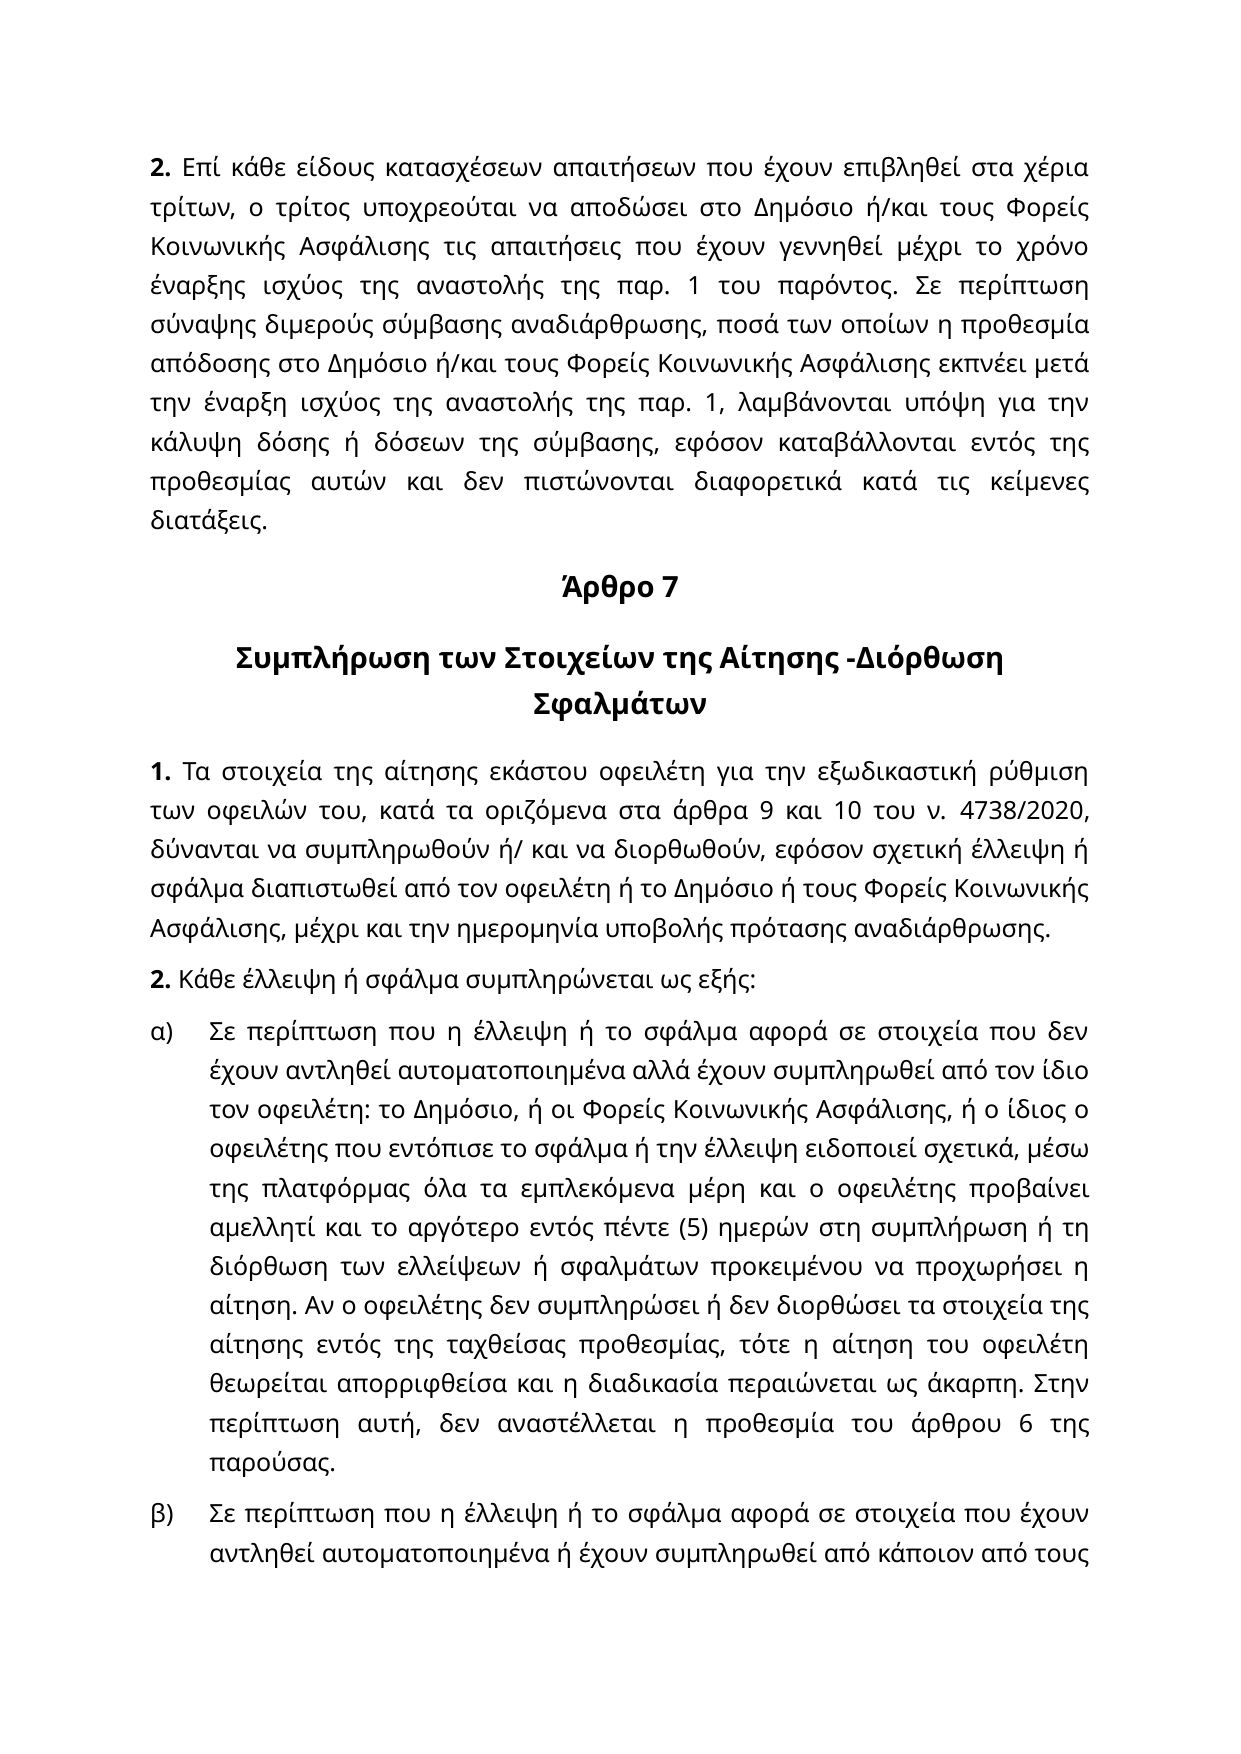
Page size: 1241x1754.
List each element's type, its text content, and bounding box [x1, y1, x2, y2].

list α) Σε περίπτωση που η έλλειψη ή το σφάλμα αφορά σε στοιχεία που δεν έχουν αντληθεί αυτοματοποιημένα αλλά έχουν συμπληρωθεί από τον ίδιο τον οφειλέτη: το Δημόσιο, ή οι Φορείς Κοινωνικής Ασφάλισης, ή ο ίδιος ο οφειλέτης που εντόπισε το σφάλμα ή την έλλειψη ειδοποιεί σχετικά, μέσω της πλατφόρμας όλα τα εμπλεκόμενα μέρη και ο οφειλέτης προβαίνει αμελλητί και το αργότερο εντός πέντε (5) ημερών στη συμπλήρωση ή τη διόρθωση των ελλείψεων ή σφαλμάτων προκειμένου να προχωρήσει η αίτηση. Αν ο οφειλέτης δεν συμπληρώσει ή δεν διορθώσει τα στοιχεία της αίτησης εντός της ταχθείσας προθεσμίας, τότε η αίτηση του οφειλέτη θεωρείται απορριφθείσα και η διαδικασία περαιώνεται ως άκαρπη. Στην περίπτωση αυτή, δεν αναστέλλεται η προθεσμία του άρθρου 6 της παρούσας. [150, 1013, 1090, 1478]
list β) Σε περίπτωση που η έλλειψη ή το σφάλμα αφορά σε στοιχεία που έχουν αντληθεί αυτοματοποιημένα ή έχουν συμπληρωθεί από κάποιον από τους [150, 1496, 1090, 1569]
subtitle Άρθρο 7 [150, 567, 1090, 606]
text 1. Τα στοιχεία της αίτησης εκάστου οφειλέτη για την εξωδικαστική ρύθμιση των οφειλών του, κατά τα οριζόμενα στα άρθρα 9 και 10 του ν. 4738/2020, δύνανται να συμπληρωθούν ή/ και να διορθωθούν, εφόσον σχετική έλλειψη ή σφάλμα διαπιστωθεί από τον οφειλέτη ή το Δημόσιο ή τους Φορείς Κοινωνικής Ασφάλισης, μέχρι και την ημερομηνία υποβολής πρότασης αναδιάρθρωσης. [150, 753, 1090, 944]
text 2. Κάθε έλλειψη ή σφάλμα συμπληρώνεται ως εξής: [150, 962, 1090, 996]
text 2. Επί κάθε είδους κατασχέσεων απαιτήσεων που έχουν επιβληθεί στα χέρια τρίτων, ο τρίτος υποχρεούται να αποδώσει στο Δημόσιο ή/και τους Φορείς Κοινωνικής Ασφάλισης τις απαιτήσεις που έχουν γεννηθεί μέχρι το χρόνο έναρξης ισχύος της αναστολής της παρ. 1 του παρόντος. Σε περίπτωση σύναψης διμερούς σύμβασης αναδιάρθρωσης, ποσά των οποίων η προθεσμία απόδοσης στο Δημόσιο ή/και τους Φορείς Κοινωνικής Ασφάλισης εκπνέει μετά την έναρξη ισχύος της αναστολής της παρ. 1, λαμβάνονται υπόψη για την κάλυψη δόσης ή δόσεων της σύμβασης, εφόσον καταβάλλονται εντός της προθεσμίας αυτών και δεν πιστώνονται διαφορετικά κατά τις κείμενες διατάξεις. [150, 150, 1090, 537]
subtitle Συμπλήρωση των Στοιχείων της Αίτησης -Διόρθωση Σφαλμάτων [150, 637, 1090, 723]
